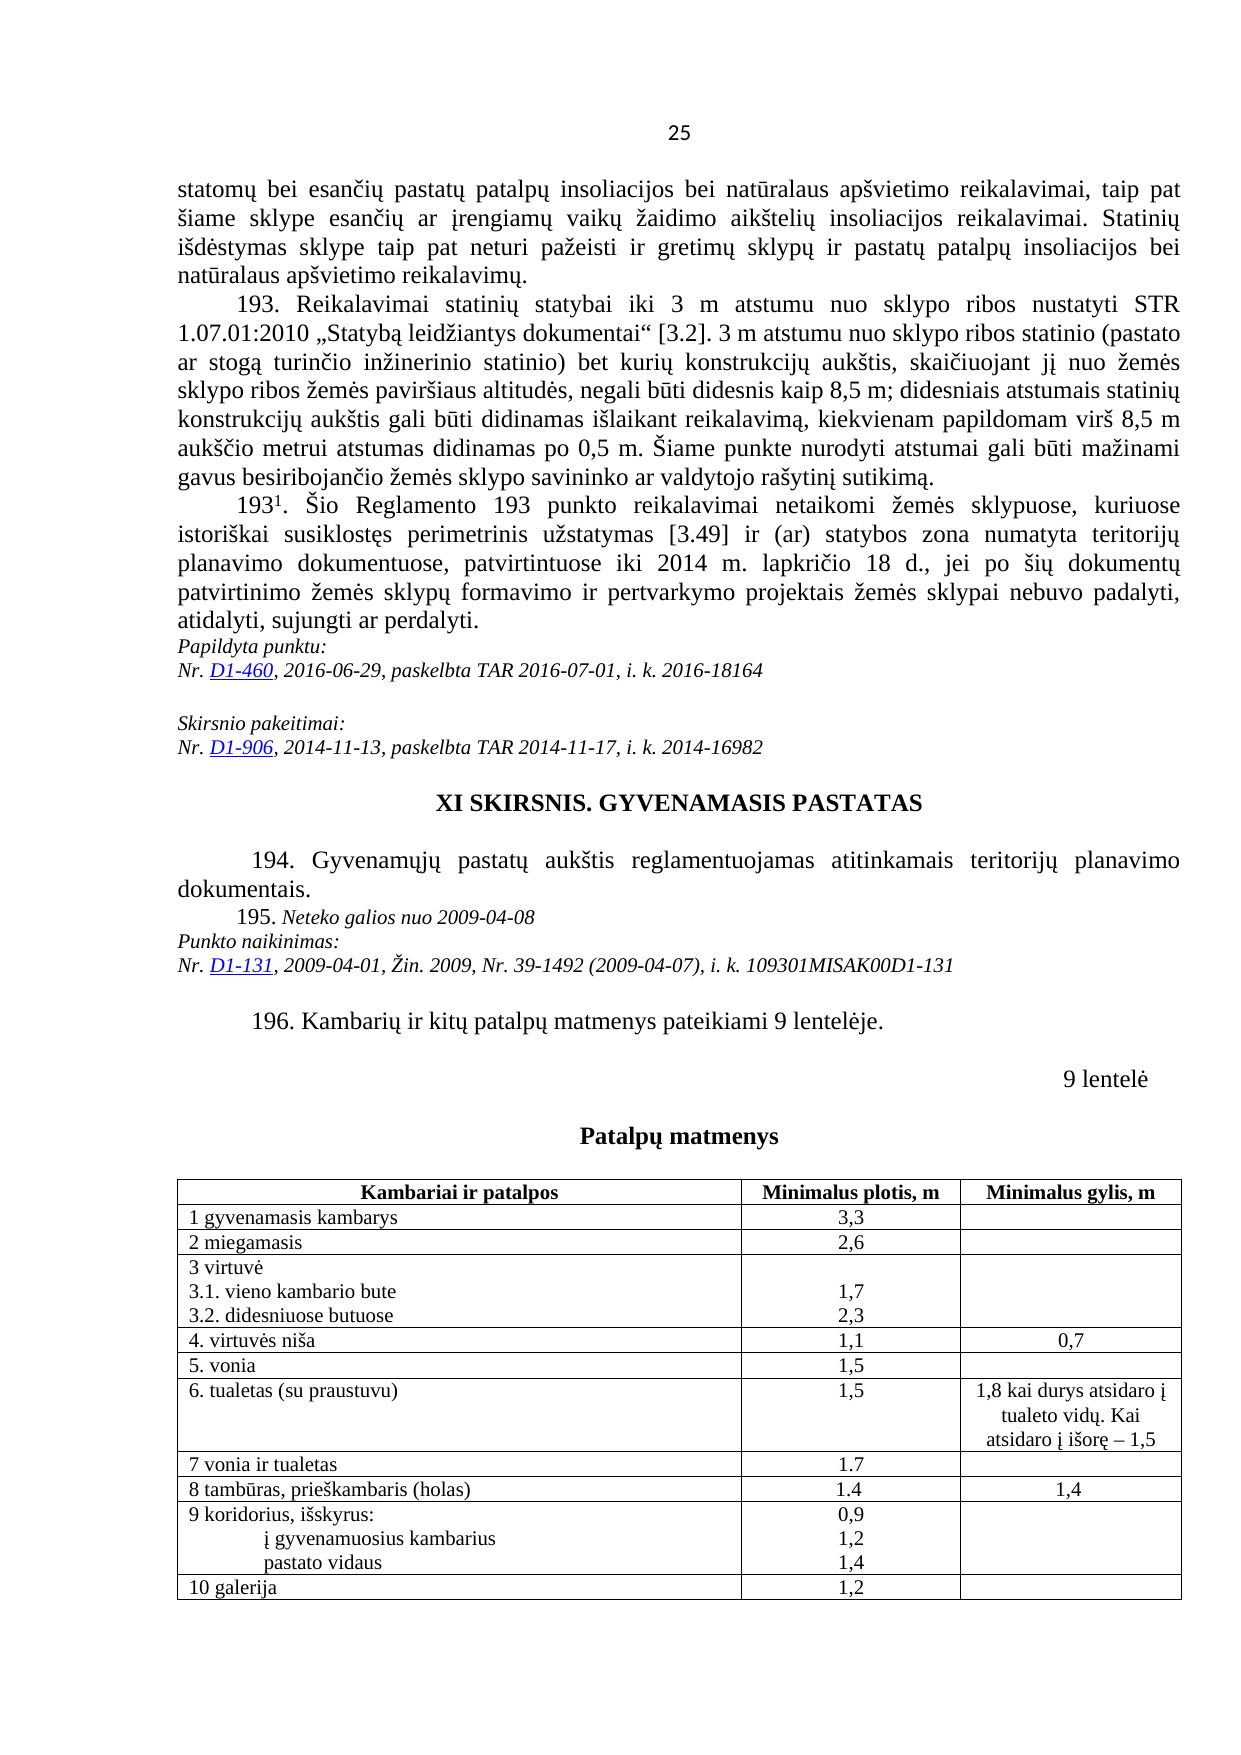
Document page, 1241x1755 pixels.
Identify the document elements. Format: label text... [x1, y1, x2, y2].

table_header Kambariai ir patalpos [178, 1180, 741, 1204]
table_cell 1,1 [742, 1328, 960, 1352]
table_cell [961, 1205, 1181, 1229]
table_cell 7 vonia ir tualetas [178, 1452, 741, 1476]
table_cell 8 tambūras, prieškambaris (holas) [178, 1477, 741, 1501]
table_cell 3 virtuvė 3.1. vieno kambario bute 3.2. didesniuose butuose [178, 1255, 741, 1327]
table_header Minimalus plotis, m [742, 1180, 960, 1204]
table_cell 1,2 [742, 1575, 960, 1599]
table_cell [961, 1255, 1181, 1327]
table_cell 1,5 [742, 1379, 960, 1451]
table_cell 1,8 kai durys atsidaro į tualeto vidų. Kai atsidaro į išorę – 1,5 [961, 1379, 1181, 1451]
table_cell 2 miegamasis [178, 1230, 741, 1254]
table_cell 3,3 [742, 1205, 960, 1229]
table_cell 1,7 2,3 [742, 1255, 960, 1327]
table_cell [961, 1230, 1181, 1254]
text XI SKIRSNIS. GYVENAMASIS PASTATAS [177, 788, 1181, 817]
table_cell 1,5 [742, 1353, 960, 1377]
table_cell 5. vonia [178, 1353, 741, 1377]
text 196. Kambarių ir kitų patalpų matmenys pateikiami 9 lentelėje. [177, 1006, 1181, 1035]
table_cell 6. tualetas (su praustuvu) [178, 1379, 741, 1451]
table_cell [961, 1575, 1181, 1599]
text 193. Reikalavimai statinių statybai iki 3 m atstumu nuo sklypo ribos nustatyti STR 1.07.01:2010 „Statybą leidžiantys dokumentai“ [3.2]. 3 m atstumu nuo sklypo ribos statinio (pastato ar stogą turinčio inžinerinio statinio) bet kurių konstrukcijų aukštis, skaičiuojant jį nuo žemės sklypo ribos žemės paviršiaus altitudės, negali būti didesnis kaip 8,5 m; didesniais atstumais statinių konstrukcijų aukštis gali būti didinamas išlaikant reikalavimą, kiekvienam papildomam virš 8,5 m aukščio metrui atstumas didinamas po 0,5 m. Šiame punkte nurodyti atstumai gali būti mažinami gavus besiribojančio žemės sklypo savininko ar valdytojo rašytinį sutikimą. [177, 289, 1181, 490]
table_cell 0,7 [961, 1328, 1181, 1352]
text 194. Gyvenamųjų pastatų aukštis reglamentuojamas atitinkamais teritorijų planavimo dokumentais. [177, 845, 1181, 903]
table_cell 10 galerija [178, 1575, 741, 1599]
table_cell 1 gyvenamasis kambarys [178, 1205, 741, 1229]
text 1931. Šio Reglamento 193 punkto reikalavimai netaikomi žemės sklypuose, kuriuose istoriškai susiklostęs perimetrinis užstatymas [3.49] ir (ar) statybos zona numatyta teritorijų planavimo dokumentuose, patvirtintuose iki 2014 m. lapkričio 18 d., jei po šių dokumentų patvirtinimo žemės sklypų formavimo ir pertvarkymo projektais žemės sklypai nebuvo padalyti, atidalyti, sujungti ar perdalyti. [177, 490, 1181, 634]
text Papildyta punktu: [177, 634, 1181, 658]
table_cell 1.7 [742, 1452, 960, 1476]
table_cell 2,6 [742, 1230, 960, 1254]
text Patalpų matmenys [177, 1121, 1181, 1150]
table_cell [961, 1502, 1181, 1574]
table_cell 4. virtuvės niša [178, 1328, 741, 1352]
text statomų bei esančių pastatų patalpų insoliacijos bei natūralaus apšvietimo reikalavimai, taip pat šiame sklype esančių ar įrengiamų vaikų žaidimo aikštelių insoliacijos reikalavimai. Statinių išdėstymas sklype taip pat neturi pažeisti ir gretimų sklypų ir pastatų patalpų insoliacijos bei natūralaus apšvietimo reikalavimų. [177, 174, 1181, 289]
table_cell 1.4 [742, 1477, 960, 1501]
text Nr. D1-131, 2009-04-01, Žin. 2009, Nr. 39-1492 (2009-04-07), i. k. 109301MISAK00D1-131 [177, 953, 1181, 977]
text Nr. D1-906, 2014-11-13, paskelbta TAR 2014-11-17, i. k. 2014-16982 [177, 735, 1181, 759]
text Nr. D1-460, 2016-06-29, paskelbta TAR 2016-07-01, i. k. 2016-18164 [177, 658, 1181, 682]
text Punkto naikinimas: [177, 929, 1181, 953]
text 9 lentelė [177, 1064, 1181, 1092]
table_cell 9 koridorius, išskyrus: į gyvenamuosius kambarius pastato vidaus [178, 1502, 741, 1574]
table_cell 1,4 [961, 1477, 1181, 1501]
table_cell [961, 1353, 1181, 1377]
table_header Minimalus gylis, m [961, 1180, 1181, 1204]
text 195. Neteko galios nuo 2009-04-08 [177, 903, 1181, 929]
table_cell 0,9 1,2 1,4 [742, 1502, 960, 1574]
text Skirsnio pakeitimai: [177, 711, 1181, 735]
table_cell [961, 1452, 1181, 1476]
